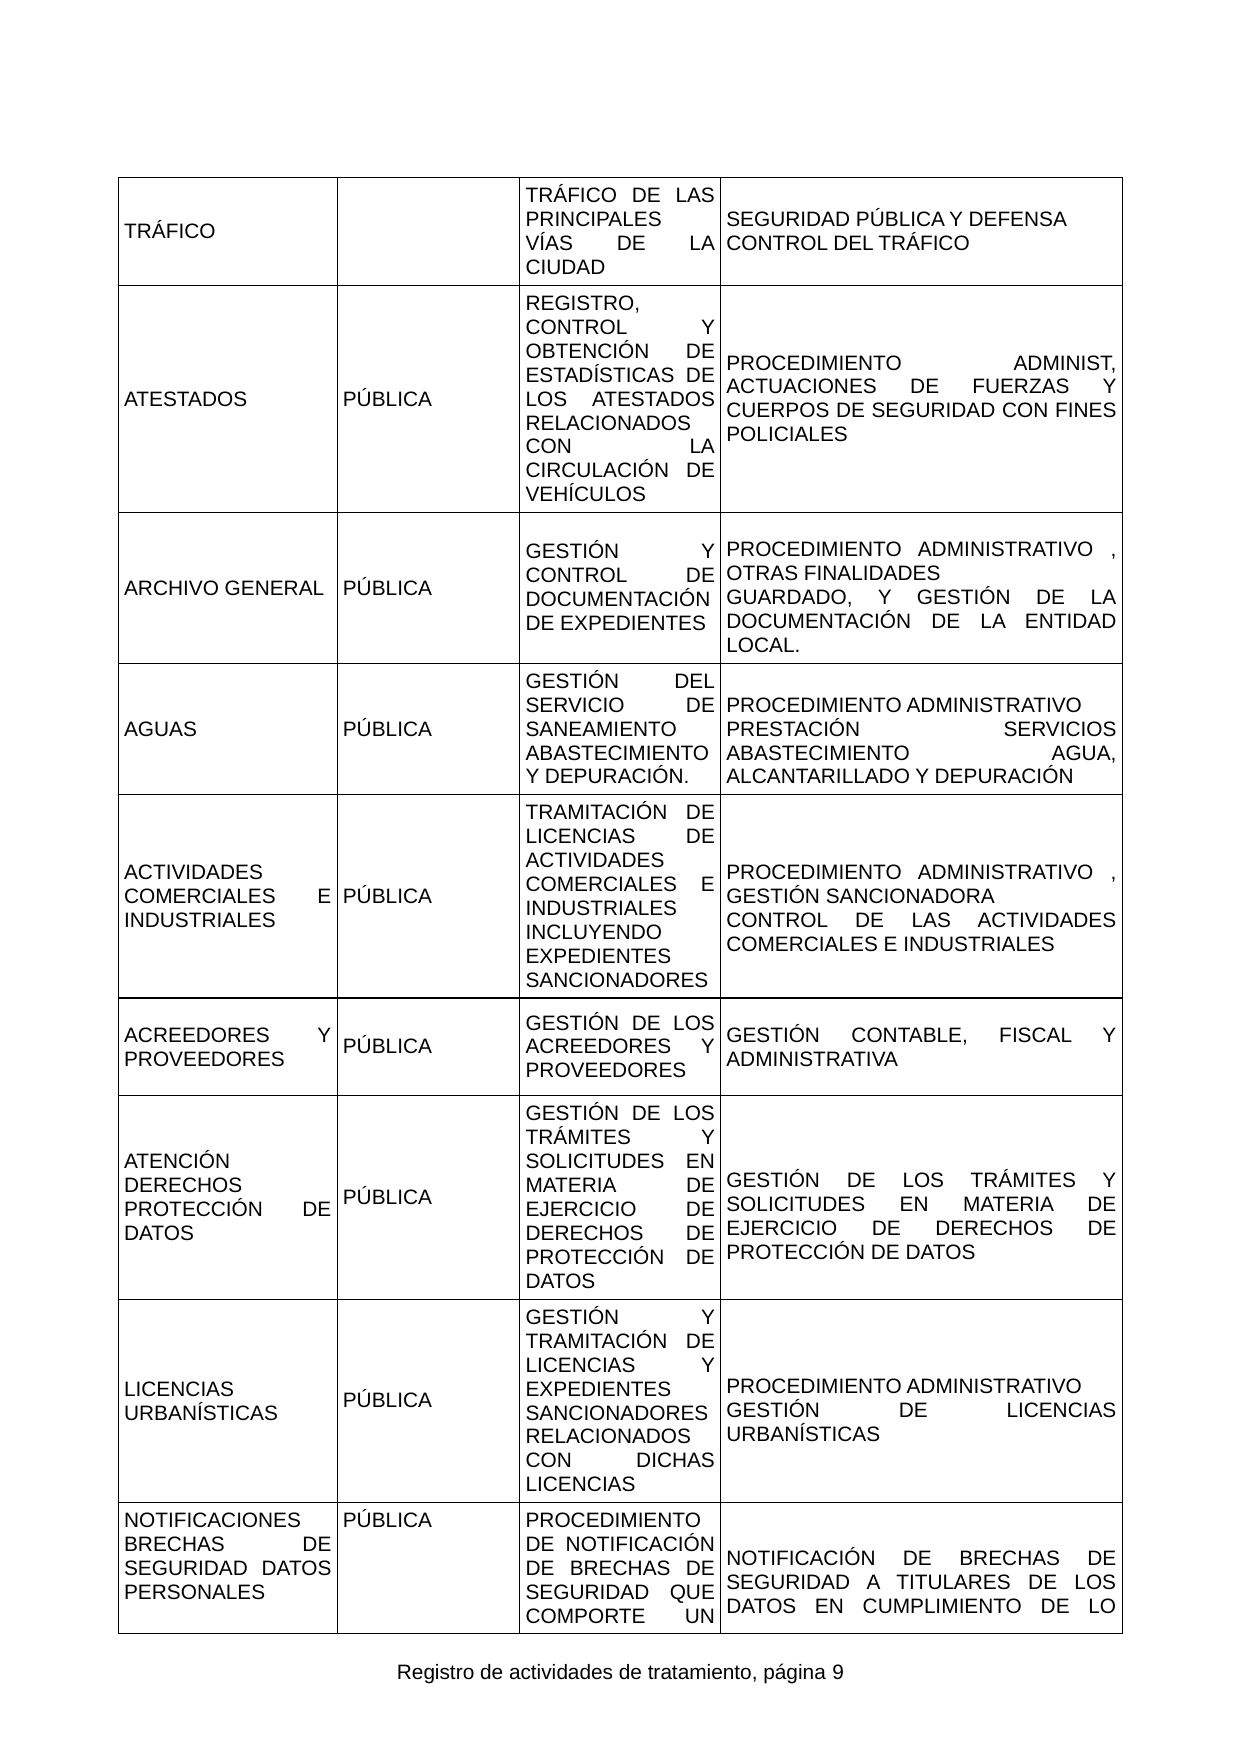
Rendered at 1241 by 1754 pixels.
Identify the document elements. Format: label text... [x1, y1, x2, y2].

table_header GESTIÓN DE LOS ACREEDORES Y PROVEEDORES [520, 999, 720, 1095]
table_header GESTIÓN Y CONTROL DE DOCUMENTACIÓN DE EXPEDIENTES [520, 513, 720, 662]
table_header GESTIÓN DE LOS TRÁMITES Y SOLICITUDES EN MATERIA DE EJERCICIO DE DERECHOS DE PROTECCIÓN DE DATOS [520, 1096, 720, 1298]
table_header ACREEDORES Y PROVEEDORES [119, 999, 337, 1095]
table_header PROCEDIMIENTO ADMINISTRATIVO GESTIÓN DE LICENCIAS URBANÍSTICAS [721, 1300, 1122, 1502]
table_header PROCEDIMIENTO ADMINISTRATIVO , GESTIÓN SANCIONADORA CONTROL DE LAS ACTIVIDADES COMERCIALES E INDUSTRIALES [721, 795, 1122, 997]
table_header SEGURIDAD PÚBLICA Y DEFENSA CONTROL DEL TRÁFICO [721, 178, 1122, 284]
table_header GESTIÓN DEL SERVICIO DE SANEAMIENTO ABASTECIMIENTO Y DEPURACIÓN. [520, 664, 720, 794]
table_header TRÁFICO DE LAS PRINCIPALES VÍAS DE LA CIUDAD [520, 178, 720, 284]
table_header ATESTADOS [119, 286, 337, 512]
table_header TRAMITACIÓN DE LICENCIAS DE ACTIVIDADES COMERCIALES E INDUSTRIALES INCLUYENDO EXPEDIENTES SANCIONADORES [520, 795, 720, 997]
table_header PROCEDIMIENTO ADMINISTRATIVO PRESTACIÓN SERVICIOS ABASTECIMIENTO AGUA, ALCANTARILLADO Y DEPURACIÓN [721, 664, 1122, 794]
table_header PÚBLICA [338, 1503, 519, 1633]
table_header TRÁFICO [119, 178, 337, 284]
table_header REGISTRO, CONTROL Y OBTENCIÓN DE ESTADÍSTICAS DE LOS ATESTADOS RELACIONADOS CON LA CIRCULACIÓN DE VEHÍCULOS [520, 286, 720, 512]
table_header PÚBLICA [338, 286, 519, 512]
table_header ACTIVIDADES COMERCIALES E INDUSTRIALES [119, 795, 337, 997]
table_header GESTIÓN DE LOS TRÁMITES Y SOLICITUDES EN MATERIA DE EJERCICIO DE DERECHOS DE PROTECCIÓN DE DATOS [721, 1096, 1122, 1298]
table_header GESTIÓN Y TRAMITACIÓN DE LICENCIAS Y EXPEDIENTES SANCIONADORES RELACIONADOS CON DICHAS LICENCIAS [520, 1300, 720, 1502]
table_header PROCEDIMIENTO ADMINISTRATIVO , OTRAS FINALIDADES GUARDADO, Y GESTIÓN DE LA DOCUMENTACIÓN DE LA ENTIDAD LOCAL. [721, 513, 1122, 662]
table_header PÚBLICA [338, 1096, 519, 1298]
table_header GESTIÓN CONTABLE, FISCAL Y ADMINISTRATIVA [721, 999, 1122, 1095]
table_header LICENCIAS URBANÍSTICAS [119, 1300, 337, 1502]
table_header [338, 178, 519, 284]
table_header PÚBLICA [338, 795, 519, 997]
table_header PROCEDIMIENTO ADMINIST, ACTUACIONES DE FUERZAS Y CUERPOS DE SEGURIDAD CON FINES POLICIALES [721, 286, 1122, 512]
table_header AGUAS [119, 664, 337, 794]
table_header PÚBLICA [338, 664, 519, 794]
table_header ATENCIÓN DERECHOS PROTECCIÓN DE DATOS [119, 1096, 337, 1298]
table_header NOTIFICACIÓN DE BRECHAS DE SEGURIDAD A TITULARES DE LOS DATOS EN CUMPLIMIENTO DE LO [721, 1503, 1122, 1633]
table_header PÚBLICA [338, 513, 519, 662]
table_header NOTIFICACIONES BRECHAS DE SEGURIDAD DATOS PERSONALES [119, 1503, 337, 1633]
table_header PÚBLICA [338, 1300, 519, 1502]
table_header ARCHIVO GENERAL [119, 513, 337, 662]
table_header PROCEDIMIENTO DE NOTIFICACIÓN DE BRECHAS DE SEGURIDAD QUE COMPORTE UN [520, 1503, 720, 1633]
table_header PÚBLICA [338, 999, 519, 1095]
